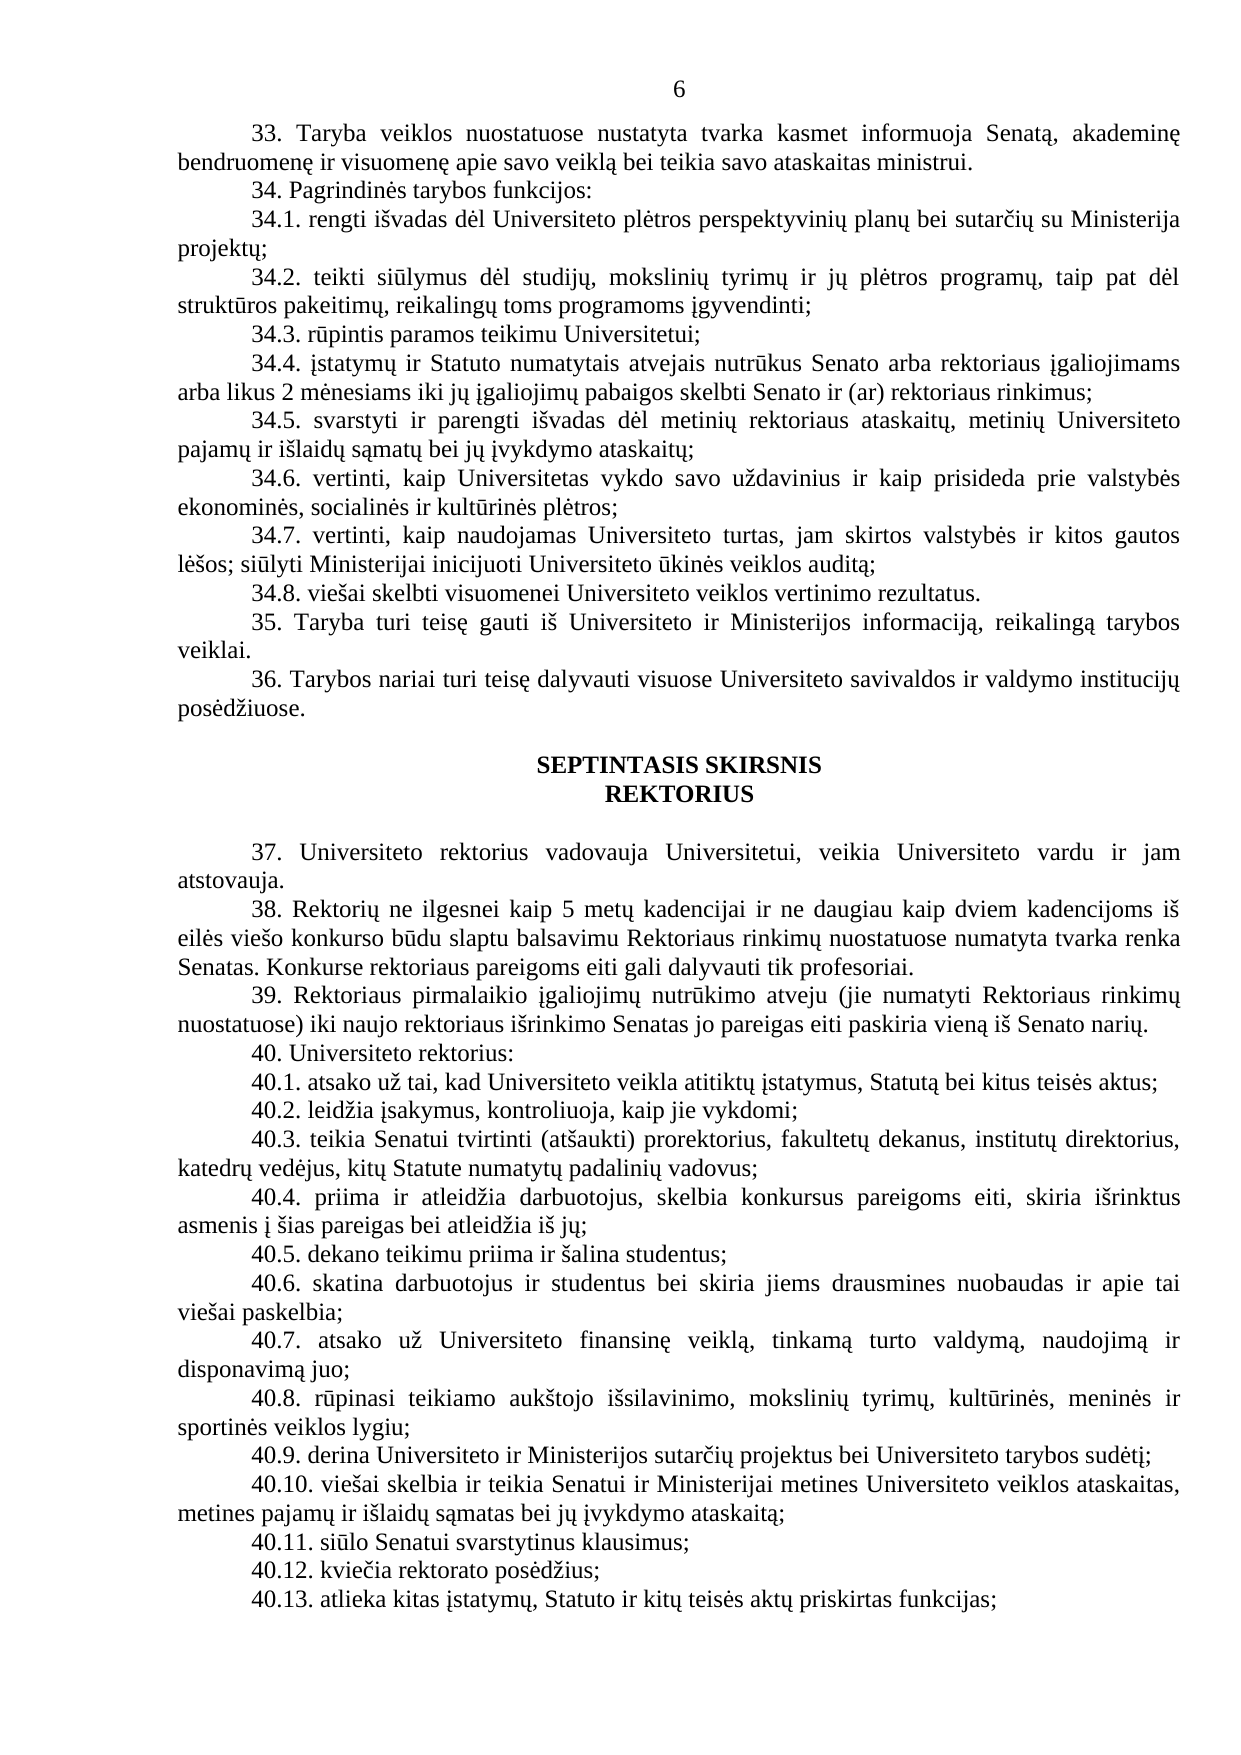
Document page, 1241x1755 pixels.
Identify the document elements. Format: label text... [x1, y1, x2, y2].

text 35. Taryba turi teisę gauti iš Universiteto ir Ministerijos informaciją, reikalingą tarybos veiklai. [177, 607, 1181, 664]
text 34. Pagrindinės tarybos funkcijos: [177, 176, 1181, 204]
text 40.11. siūlo Senatui svarstytinus klausimus; [177, 1527, 1181, 1556]
text 40.6. skatina darbuotojus ir studentus bei skiria jiems drausmines nuobaudas ir apie tai viešai paskelbia; [177, 1268, 1181, 1326]
text 34.4. įstatymų ir Statuto numatytais atvejais nutrūkus Senato arba rektoriaus įgaliojimams arba likus 2 mėnesiams iki jų įgaliojimų pabaigos skelbti Senato ir (ar) rektoriaus rinkimus; [177, 348, 1181, 406]
text 34.7. vertinti, kaip naudojamas Universiteto turtas, jam skirtos valstybės ir kitos gautos lėšos; siūlyti Ministerijai inicijuoti Universiteto ūkinės veiklos auditą; [177, 521, 1181, 578]
text 34.3. rūpintis paramos teikimu Universitetui; [177, 319, 1181, 348]
text 40.10. viešai skelbia ir teikia Senatui ir Ministerijai metines Universiteto veiklos ataskaitas, metines pajamų ir išlaidų sąmatas bei jų įvykdymo ataskaitą; [177, 1469, 1181, 1527]
text 34.1. rengti išvadas dėl Universiteto plėtros perspektyvinių planų bei sutarčių su Ministerija projektų; [177, 204, 1181, 262]
text 40.12. kviečia rektorato posėdžius; [177, 1556, 1181, 1584]
text 40.4. priima ir atleidžia darbuotojus, skelbia konkursus pareigoms eiti, skiria išrinktus asmenis į šias pareigas bei atleidžia iš jų; [177, 1182, 1181, 1239]
text 40. Universiteto rektorius: [177, 1038, 1181, 1067]
text 34.6. vertinti, kaip Universitetas vykdo savo uždavinius ir kaip prisideda prie valstybės ekonominės, socialinės ir kultūrinės plėtros; [177, 463, 1181, 521]
text 40.9. derina Universiteto ir Ministerijos sutarčių projektus bei Universiteto tarybos sudėtį; [177, 1441, 1181, 1469]
text 39. Rektoriaus pirmalaikio įgaliojimų nutrūkimo atveju (jie numatyti Rektoriaus rinkimų nuostatuose) iki naujo rektoriaus išrinkimo Senatas jo pareigas eiti paskiria vieną iš Senato narių. [177, 981, 1181, 1038]
text 33. Taryba veiklos nuostatuose nustatyta tvarka kasmet informuoja Senatą, akademinę bendruomenę ir visuomenę apie savo veiklą bei teikia savo ataskaitas ministrui. [177, 118, 1181, 176]
text 40.2. leidžia įsakymus, kontroliuoja, kaip jie vykdomi; [177, 1096, 1181, 1124]
text 34.2. teikti siūlymus dėl studijų, mokslinių tyrimų ir jų plėtros programų, taip pat dėl struktūros pakeitimų, reikalingų toms programoms įgyvendinti; [177, 262, 1181, 319]
text 36. Tarybos nariai turi teisę dalyvauti visuose Universiteto savivaldos ir valdymo institucijų posėdžiuose. [177, 664, 1181, 722]
text 40.8. rūpinasi teikiamo aukštojo išsilavinimo, mokslinių tyrimų, kultūrinės, meninės ir sportinės veiklos lygiu; [177, 1383, 1181, 1441]
text SEPTINTASIS SKIRSNIS [177, 751, 1181, 779]
text 40.1. atsako už tai, kad Universiteto veikla atitiktų įstatymus, Statutą bei kitus teisės aktus; [177, 1067, 1181, 1096]
text 38. Rektorių ne ilgesnei kaip 5 metų kadencijai ir ne daugiau kaip dviem kadencijoms iš eilės viešo konkurso būdu slaptu balsavimu Rektoriaus rinkimų nuostatuose numatyta tvarka renka Senatas. Konkurse rektoriaus pareigoms eiti gali dalyvauti tik profesoriai. [177, 894, 1181, 981]
text 40.13. atlieka kitas įstatymų, Statuto ir kitų teisės aktų priskirtas funkcijas; [177, 1584, 1181, 1613]
text REKTORIUS [177, 779, 1181, 808]
text 40.5. dekano teikimu priima ir šalina studentus; [177, 1239, 1181, 1268]
text 37. Universiteto rektorius vadovauja Universitetui, veikia Universiteto vardu ir jam atstovauja. [177, 837, 1181, 894]
text 34.5. svarstyti ir parengti išvadas dėl metinių rektoriaus ataskaitų, metinių Universiteto pajamų ir išlaidų sąmatų bei jų įvykdymo ataskaitų; [177, 406, 1181, 463]
text 40.7. atsako už Universiteto finansinę veiklą, tinkamą turto valdymą, naudojimą ir disponavimą juo; [177, 1326, 1181, 1383]
text 34.8. viešai skelbti visuomenei Universiteto veiklos vertinimo rezultatus. [177, 578, 1181, 607]
text 40.3. teikia Senatui tvirtinti (atšaukti) prorektorius, fakultetų dekanus, institutų direktorius, katedrų vedėjus, kitų Statute numatytų padalinių vadovus; [177, 1124, 1181, 1182]
